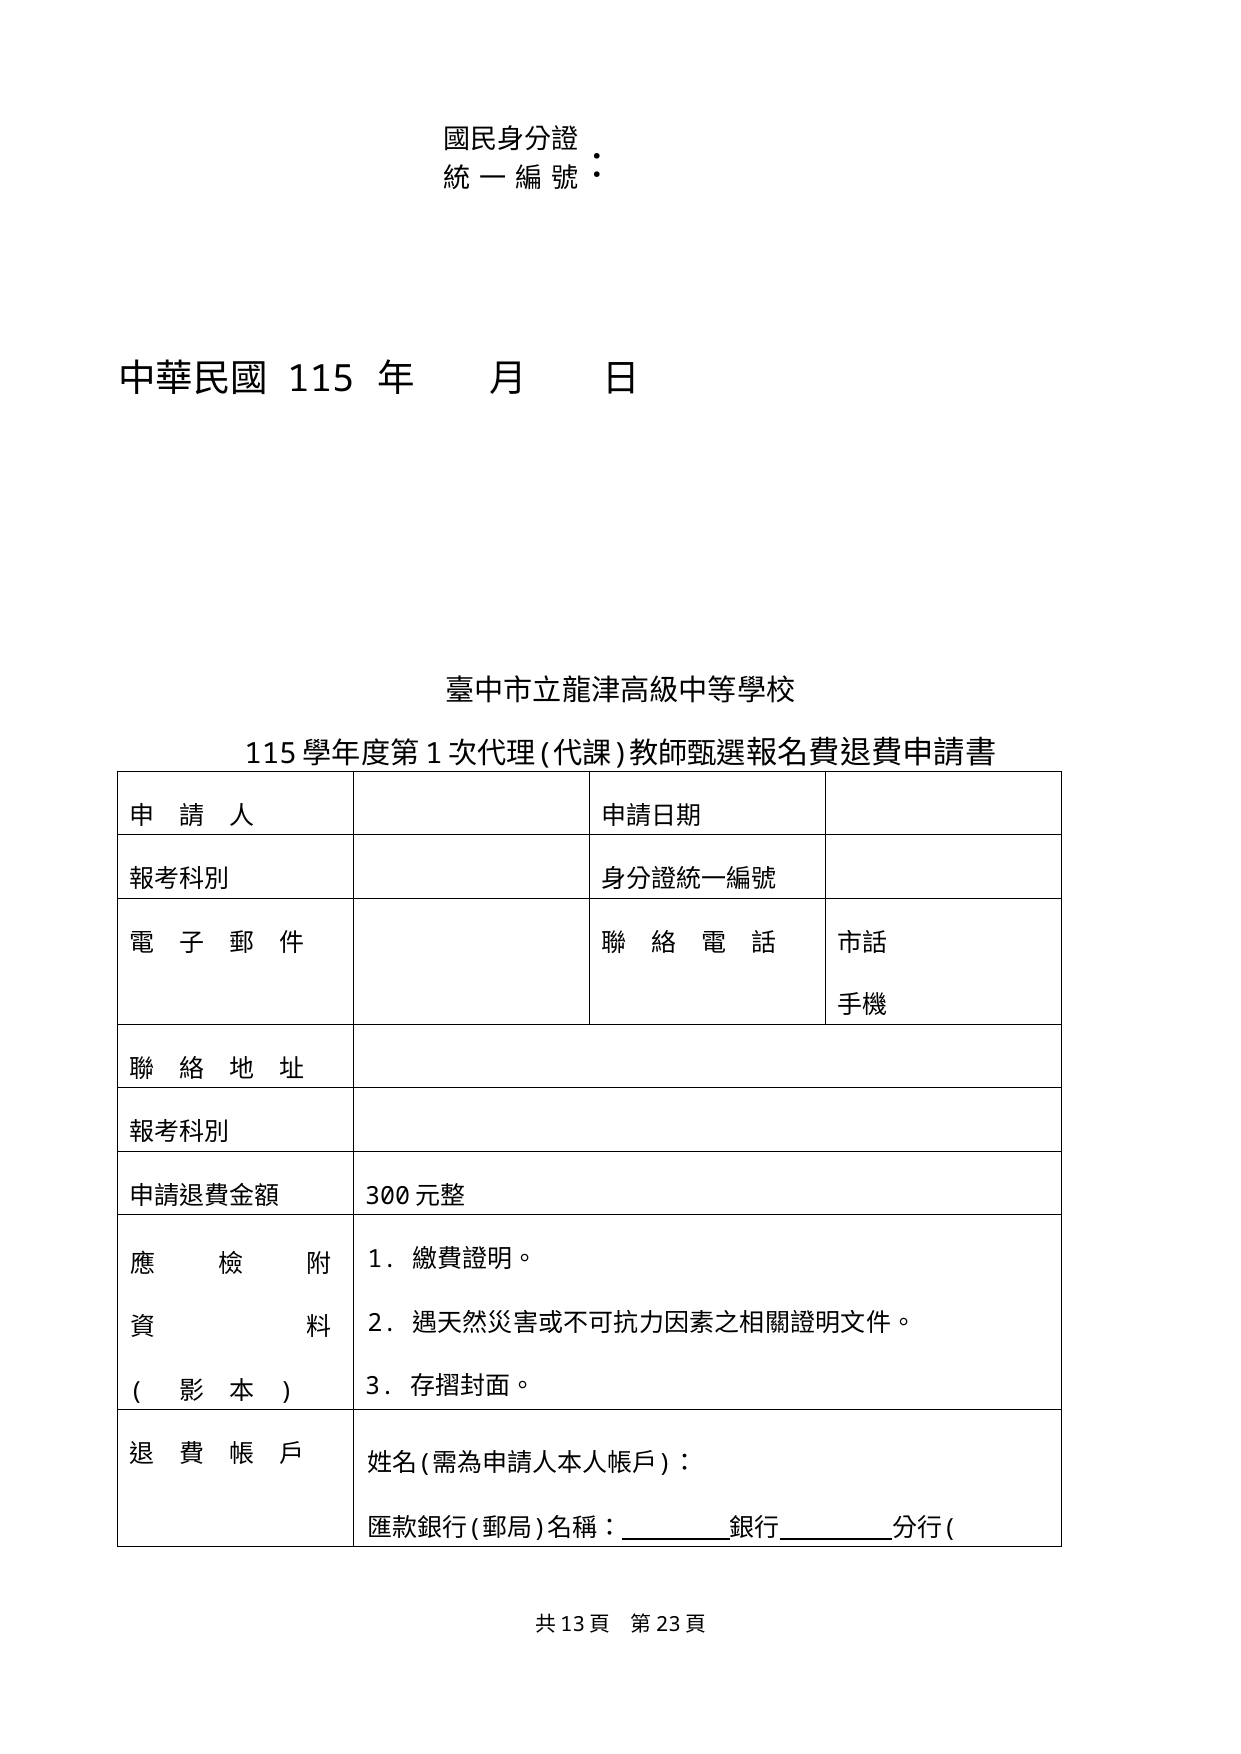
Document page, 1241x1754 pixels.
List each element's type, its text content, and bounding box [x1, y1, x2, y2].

table_cell 申請退費金額 [118, 1152, 353, 1214]
table_cell 退 費 帳 戶 [118, 1410, 353, 1546]
table_cell [354, 1088, 1061, 1151]
table_cell 應 檢 附 資 料 ( 影 本 ) [118, 1215, 353, 1409]
text 115學年度第1次代理(代課)教師甄選報名費退費申請書 [118, 708, 1122, 771]
table_cell [354, 1025, 1061, 1087]
table_cell 姓名(需為申請人本人帳戶)： 匯款銀行(郵局)名稱： 銀行 分行( [354, 1410, 1061, 1546]
table_cell 身分證統一編號 [590, 835, 825, 898]
table_cell 電 子 郵 件 [118, 899, 353, 1024]
table_cell 1. 繳費證明。 2. 遇天然災害或不可抗力因素之相關證明文件。 3. 存摺封面。 [354, 1215, 1061, 1409]
table_header 申請日期 [590, 772, 825, 834]
text 中華民國 115 年 月 日 [118, 333, 1122, 396]
text 臺中市立龍津高級中等學校 [118, 646, 1122, 708]
table_header [354, 772, 589, 834]
table_cell [354, 899, 589, 1024]
table_header [826, 772, 1061, 834]
table_header 申 請 人 [118, 772, 353, 834]
table_cell [354, 835, 589, 898]
table_cell 市話 手機 [826, 899, 1061, 1024]
table_cell 報考科別 [118, 1088, 353, 1151]
text 國民身分證統一編號： [118, 83, 1122, 208]
table_cell 報考科別 [118, 835, 353, 898]
table_cell 聯 絡 地 址 [118, 1025, 353, 1087]
table_cell 300元整 [354, 1152, 1061, 1214]
table_cell [826, 835, 1061, 898]
table_cell 聯 絡 電 話 [590, 899, 825, 1024]
